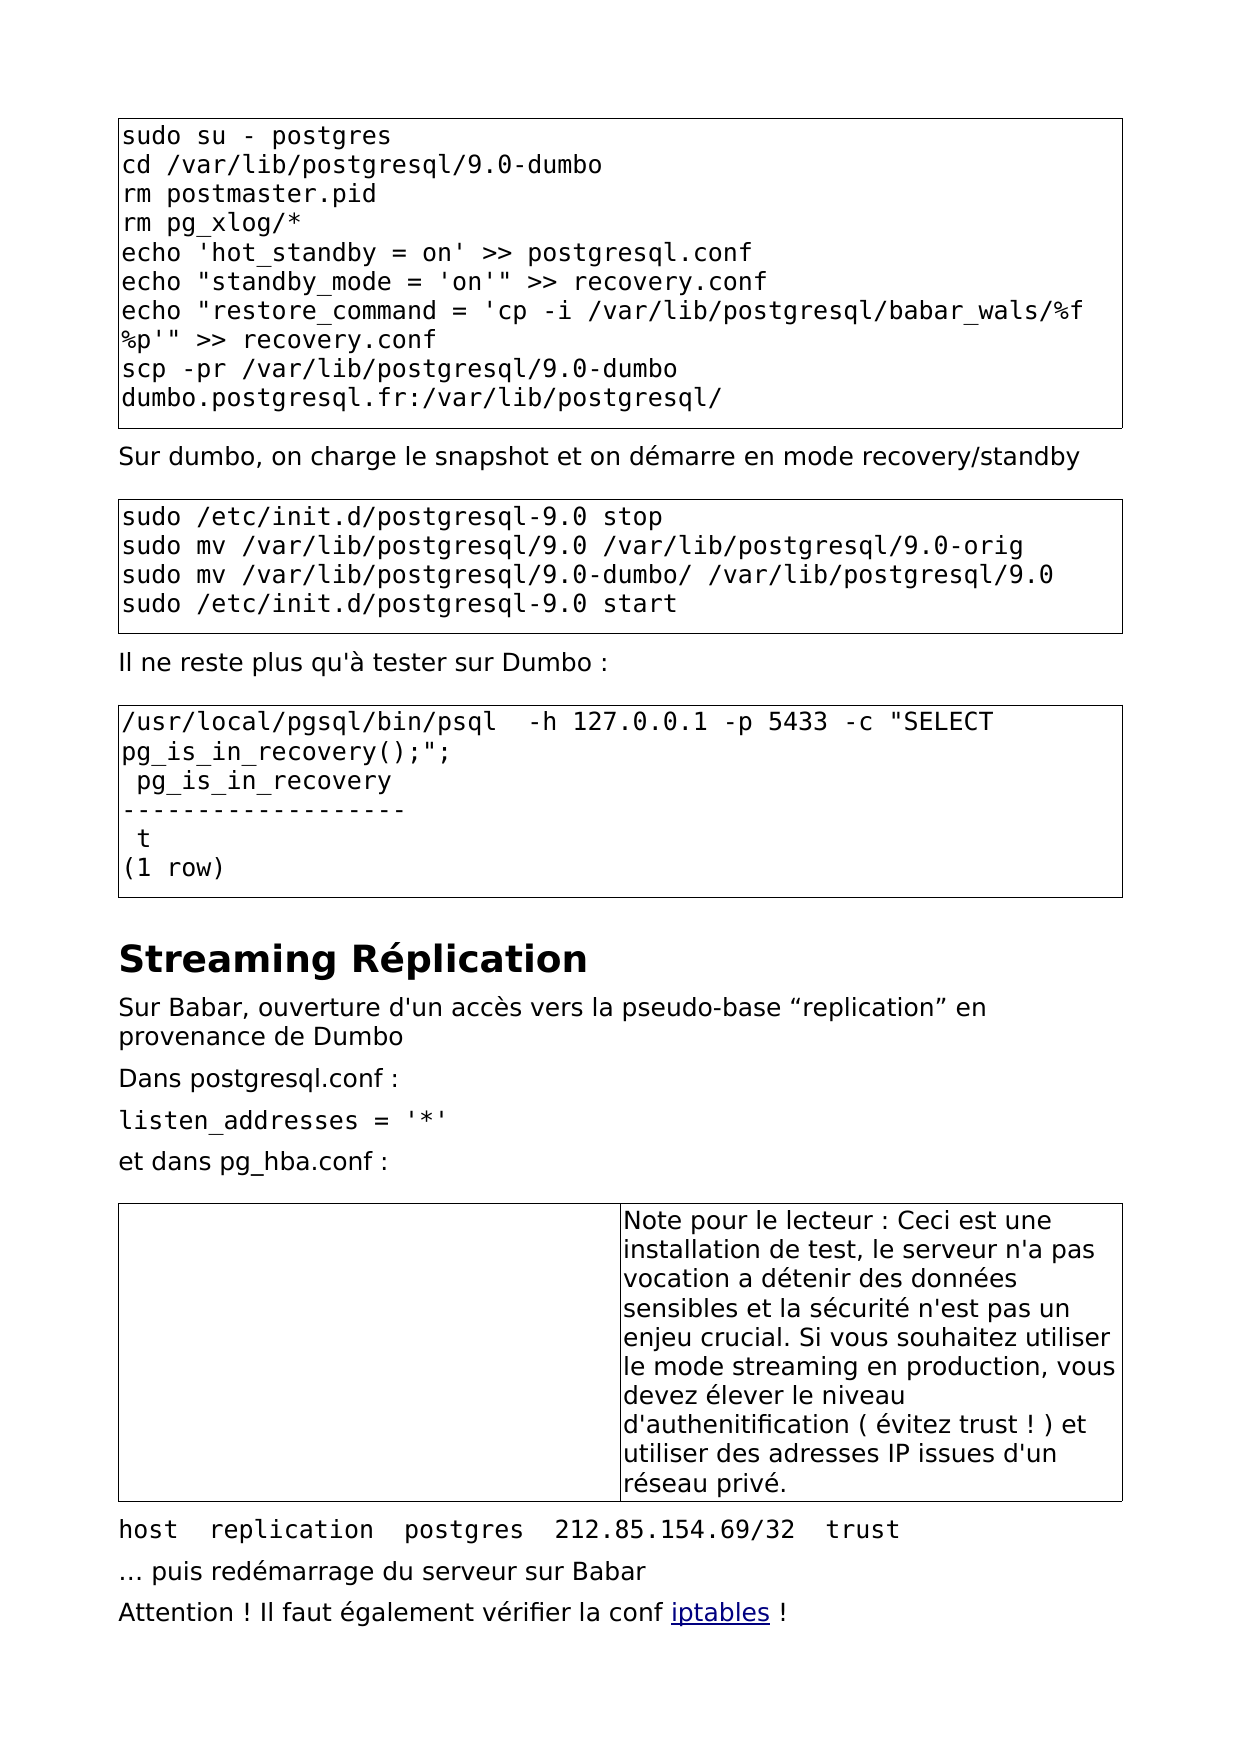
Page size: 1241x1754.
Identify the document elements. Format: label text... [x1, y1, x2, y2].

text Sur dumbo, on charge le snapshot et on démarre en mode recovery/standby [118, 442, 1122, 472]
text … puis redémarrage du serveur sur Babar [118, 1557, 1122, 1586]
text et dans pg_hba.conf : [118, 1147, 1122, 1176]
table_header sudo /etc/init.d/postgresql-9.0 stop sudo mv /var/lib/postgresql/9.0 /var/lib/postgresql/9.0-orig sudo mv /var/lib/postgresql/9.0-dumbo/ /var/lib/postgresql/9.0 sudo /etc/init.d/postgresql-9.0 start [119, 500, 1122, 633]
table_header /usr/local/pgsql/bin/psql -h 127.0.0.1 -p 5433 -c "SELECT pg_is_in_recovery();"; pg_is_in_recovery ------------------- t (1 row) [119, 706, 1122, 897]
subtitle Streaming Réplication [118, 937, 1122, 981]
text Il ne reste plus qu'à tester sur Dumbo : [118, 648, 1122, 677]
text Attention ! Il faut également vérifier la conf iptables ! [118, 1598, 1122, 1627]
text Dans postgresql.conf : [118, 1064, 1122, 1093]
table_header sudo su - postgres cd /var/lib/postgresql/9.0-dumbo rm postmaster.pid rm pg_xlog/* echo 'hot_standby = on' >> postgresql.conf echo "standby_mode = 'on'" >> recovery.conf echo "restore_command = 'cp -i /var/lib/postgresql/babar_wals/%f %p'" >> recovery.conf scp -pr /var/lib/postgresql/9.0-dumbo dumbo.postgresql.fr:/var/lib/postgresql/ [119, 119, 1122, 427]
text host replication postgres 212.85.154.69/32 trust [118, 1516, 1122, 1545]
table_header [119, 1204, 620, 1501]
text Sur Babar, ouverture d'un accès vers la pseudo-base “replication” en provenance de Dumbo [118, 993, 1122, 1052]
text listen_addresses = '*' [118, 1106, 1122, 1135]
table_header Note pour le lecteur : Ceci est une installation de test, le serveur n'a pas vocation a détenir des données sensibles et la sécurité n'est pas un enjeu crucial. Si vous souhaitez utiliser le mode streaming en production, vous devez élever le niveau d'authenitification ( évitez trust ! ) et utiliser des adresses IP issues d'un réseau privé. [621, 1204, 1122, 1501]
